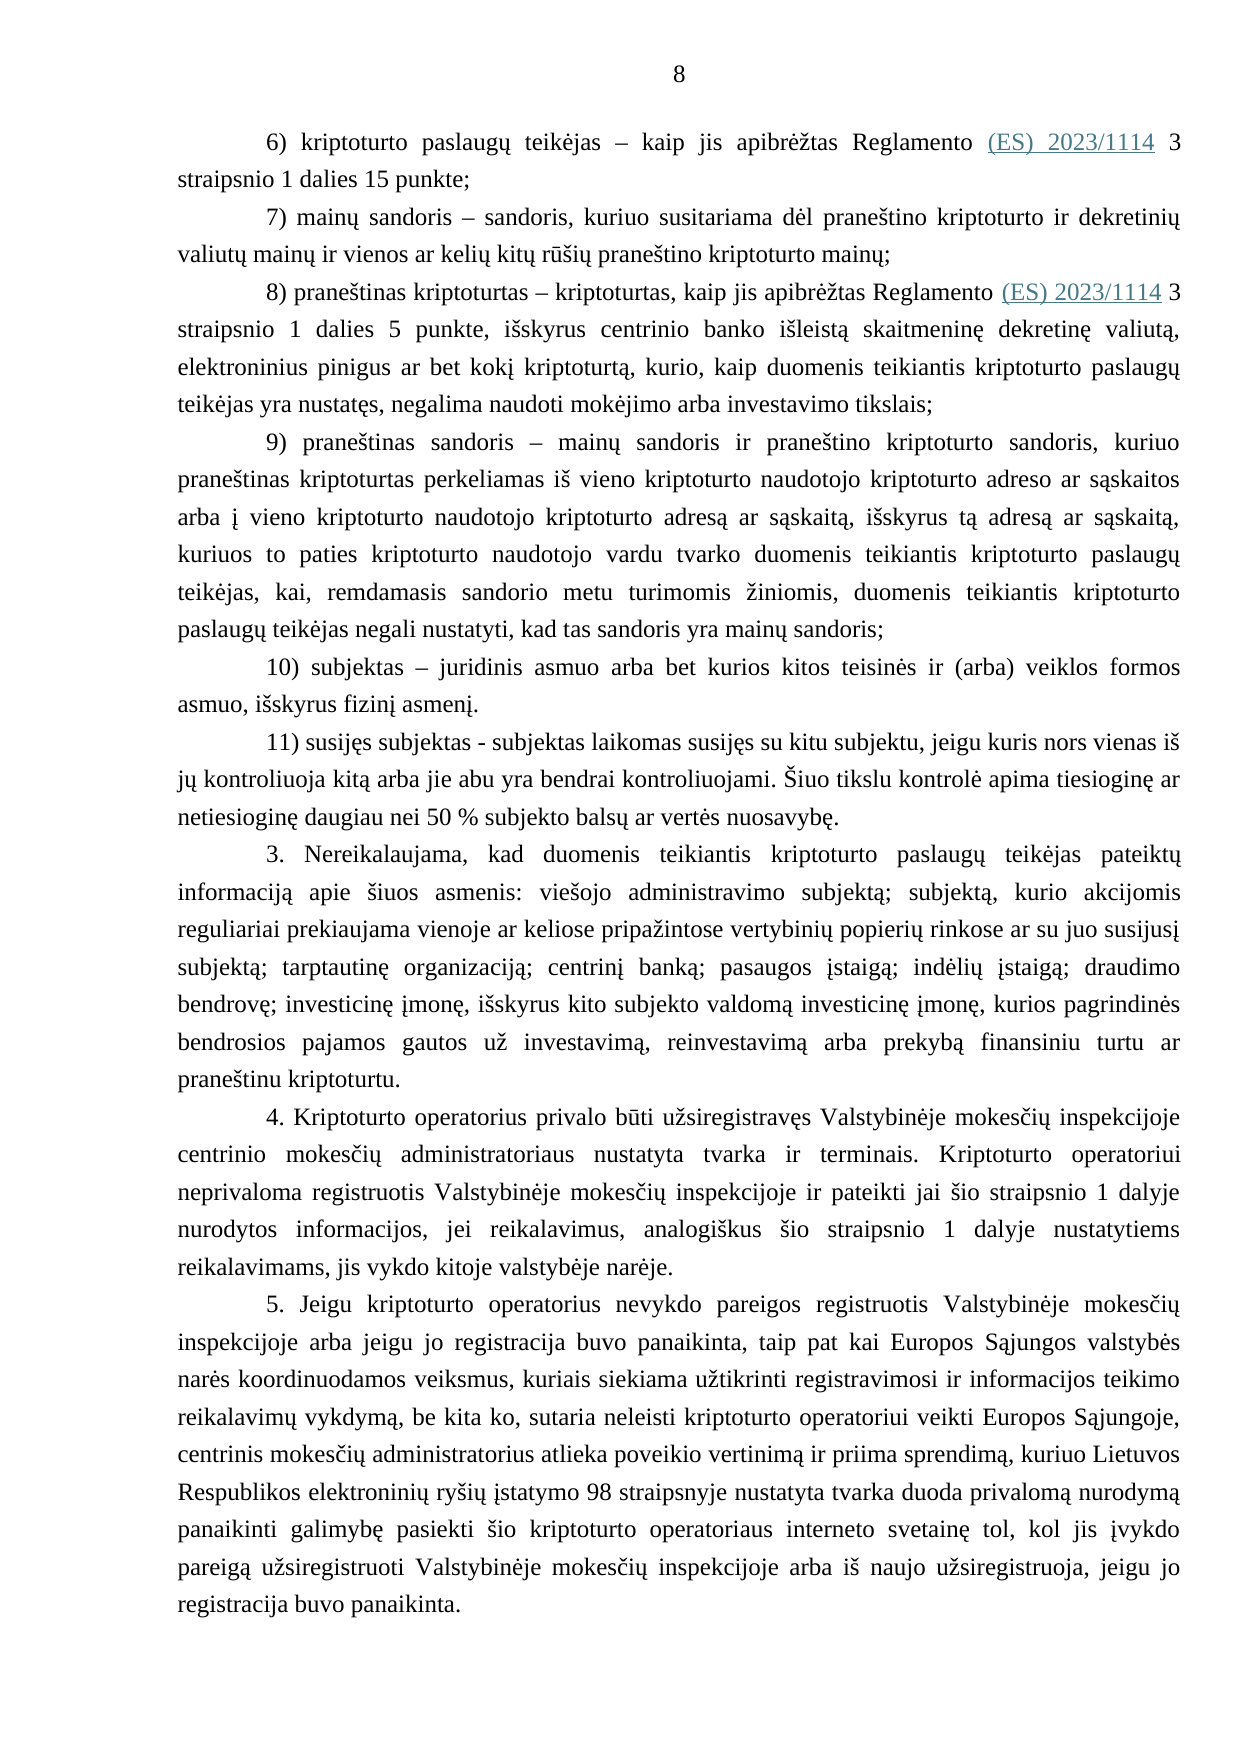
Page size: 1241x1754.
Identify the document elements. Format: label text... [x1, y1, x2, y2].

text 5. Jeigu kriptoturto operatorius nevykdo pareigos registruotis Valstybinėje mokesčių inspekcijoje arba jeigu jo registracija buvo panaikinta, taip pat kai Europos Sąjungos valstybės narės koordinuodamos veiksmus, kuriais siekiama užtikrinti registravimosi ir informacijos teikimo reikalavimų vykdymą, be kita ko, sutaria neleisti kriptoturto operatoriui veikti Europos Sąjungoje, centrinis mokesčių administratorius atlieka poveikio vertinimą ir priima sprendimą, kuriuo Lietuvos Respublikos elektroninių ryšių įstatymo 98 straipsnyje nustatyta tvarka duoda privalomą nurodymą panaikinti galimybę pasiekti šio kriptoturto operatoriaus interneto svetainę tol, kol jis įvykdo pareigą užsiregistruoti Valstybinėje mokesčių inspekcijoje arba iš naujo užsiregistruoja, jeigu jo registracija buvo panaikinta. [177, 1281, 1181, 1618]
text 9) praneštinas sandoris – mainų sandoris ir praneštino kriptoturto sandoris, kuriuo praneštinas kriptoturtas perkeliamas iš vieno kriptoturto naudotojo kriptoturto adreso ar sąskaitos arba į vieno kriptoturto naudotojo kriptoturto adresą ar sąskaitą, išskyrus tą adresą ar sąskaitą, kuriuos to paties kriptoturto naudotojo vardu tvarko duomenis teikiantis kriptoturto paslaugų teikėjas, kai, remdamasis sandorio metu turimomis žiniomis, duomenis teikiantis kriptoturto paslaugų teikėjas negali nustatyti, kad tas sandoris yra mainų sandoris; [177, 418, 1181, 643]
text 6) kriptoturto paslaugų teikėjas – kaip jis apibrėžtas Reglamento (ES) 2023/1114 3 straipsnio 1 dalies 15 punkte; [177, 118, 1181, 193]
text 4. Kriptoturto operatorius privalo būti užsiregistravęs Valstybinėje mokesčių inspekcijoje centrinio mokesčių administratoriaus nustatyta tvarka ir terminais. Kriptoturto operatoriui neprivaloma registruotis Valstybinėje mokesčių inspekcijoje ir pateikti jai šio straipsnio 1 dalyje nurodytos informacijos, jei reikalavimus, analogiškus šio straipsnio 1 dalyje nustatytiems reikalavimams, jis vykdo kitoje valstybėje narėje. [177, 1093, 1181, 1281]
text 7) mainų sandoris – sandoris, kuriuo susitariama dėl praneštino kriptoturto ir dekretinių valiutų mainų ir vienos ar kelių kitų rūšių praneštino kriptoturto mainų; [177, 193, 1181, 268]
text 3. Nereikalaujama, kad duomenis teikiantis kriptoturto paslaugų teikėjas pateiktų informaciją apie šiuos asmenis: viešojo administravimo subjektą; subjektą, kurio akcijomis reguliariai prekiaujama vienoje ar keliose pripažintose vertybinių popierių rinkose ar su juo susijusį subjektą; tarptautinę organizaciją; centrinį banką; pasaugos įstaigą; indėlių įstaigą; draudimo bendrovę; investicinę įmonę, išskyrus kito subjekto valdomą investicinę įmonę, kurios pagrindinės bendrosios pajamos gautos už investavimą, reinvestavimą arba prekybą finansiniu turtu ar praneštinu kriptoturtu. [177, 831, 1181, 1093]
text 11) susijęs subjektas - subjektas laikomas susijęs su kitu subjektu, jeigu kuris nors vienas iš jų kontroliuoja kitą arba jie abu yra bendrai kontroliuojami. Šiuo tikslu kontrolė apima tiesioginę ar netiesioginę daugiau nei 50 % subjekto balsų ar vertės nuosavybę. [177, 718, 1181, 831]
text 8) praneštinas kriptoturtas – kriptoturtas, kaip jis apibrėžtas Reglamento (ES) 2023/1114 3 straipsnio 1 dalies 5 punkte, išskyrus centrinio banko išleistą skaitmeninę dekretinę valiutą, elektroninius pinigus ar bet kokį kriptoturtą, kurio, kaip duomenis teikiantis kriptoturto paslaugų teikėjas yra nustatęs, negalima naudoti mokėjimo arba investavimo tikslais; [177, 268, 1181, 418]
text 10) subjektas – juridinis asmuo arba bet kurios kitos teisinės ir (arba) veiklos formos asmuo, išskyrus fizinį asmenį. [177, 643, 1181, 718]
